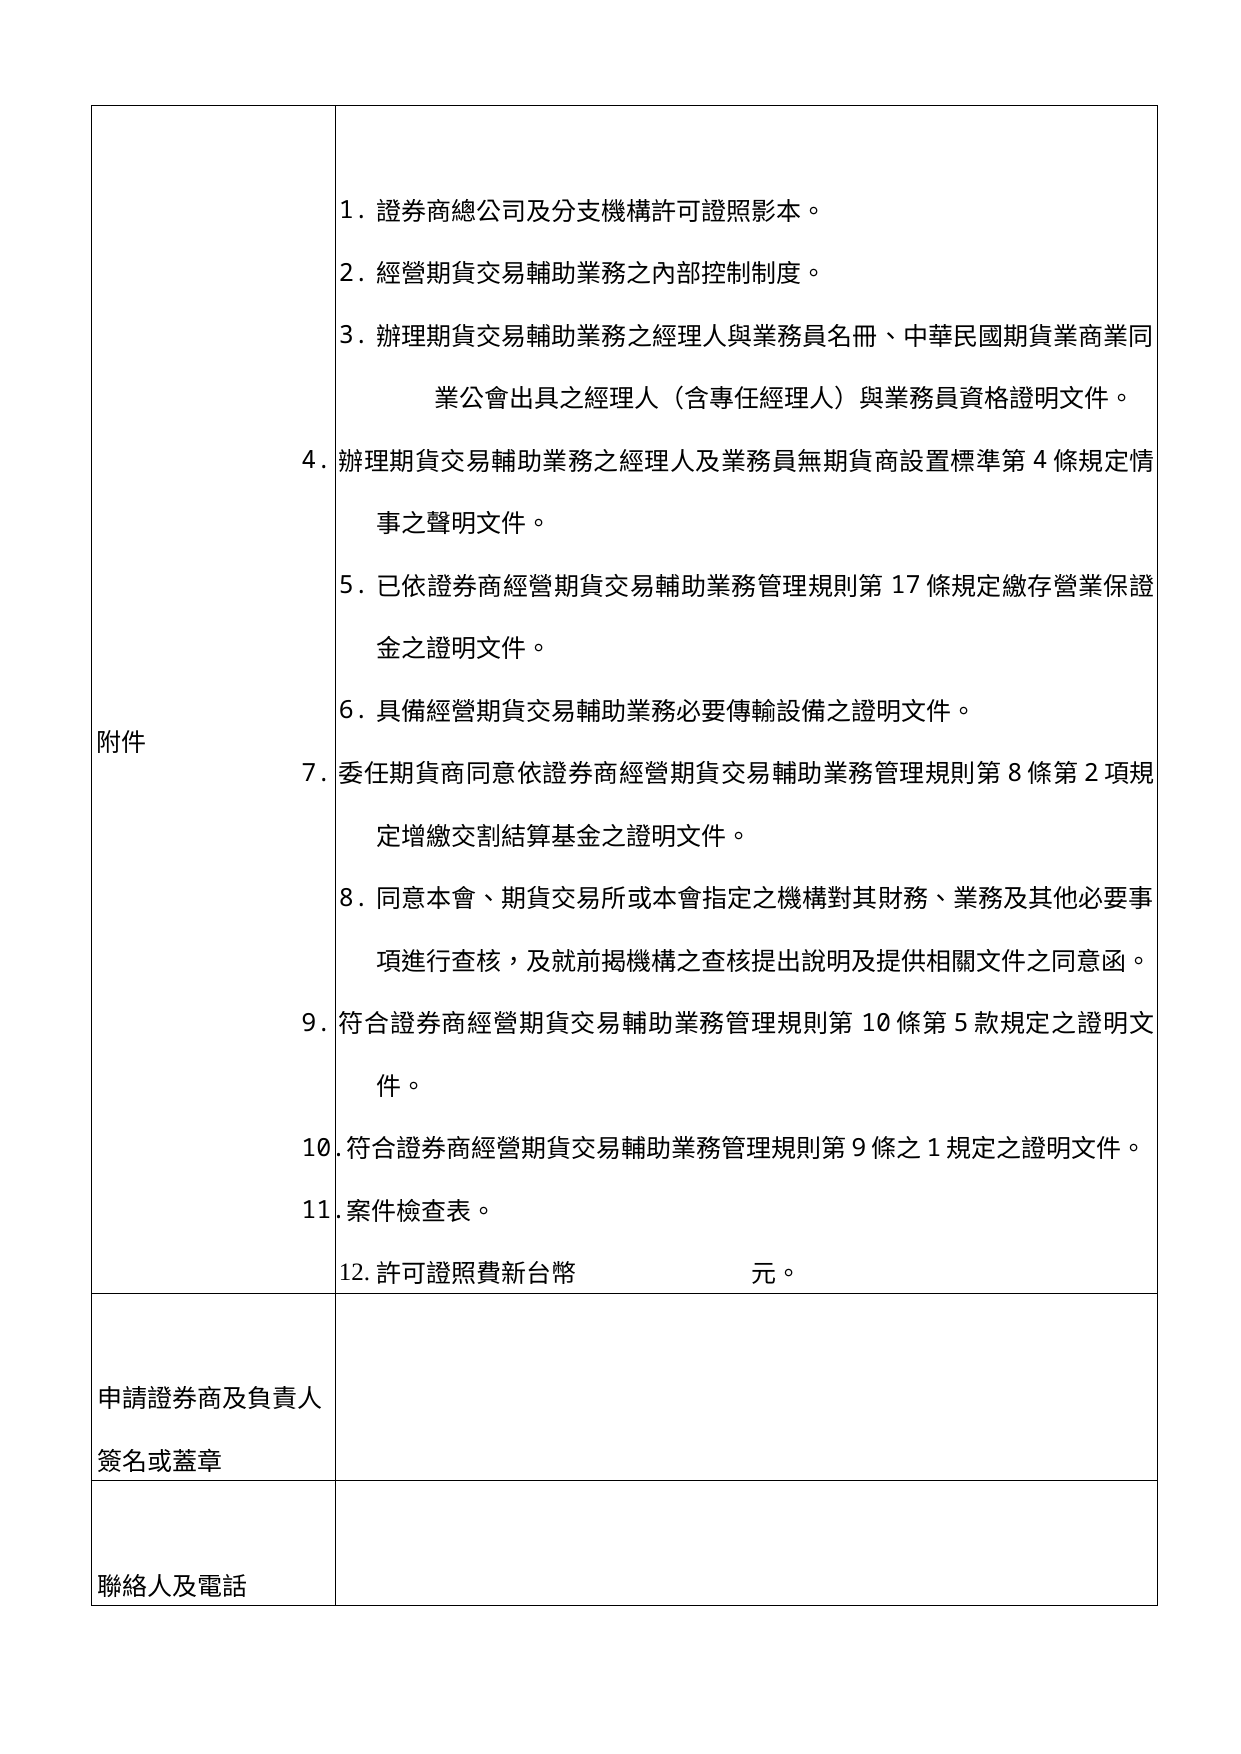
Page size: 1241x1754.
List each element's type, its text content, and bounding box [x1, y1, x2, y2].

table_cell [336, 1481, 1157, 1605]
table_cell 聯絡人及電話 [92, 1481, 335, 1605]
table_cell 證券商總公司及分支機構許可證照影本。 經營期貨交易輔助業務之內部控制制度。 辦理期貨交易輔助業務之經理人與業務員名冊、中華民國期貨業商業同業公會出具之經理人（含專任經理人）與業務員資格證明文件。 辦理期貨交易輔助業務之經理人及業務員無期貨商設置標準第4條規定情事之聲明文件。 已依證券商經營期貨交易輔助業務管理規則第17條規定繳存營業保證金之證明文件。 具備經營期貨交易輔助業務必要傳輸設備之證明文件。 委任期貨商同意依證券商經營期貨交易輔助業務管理規則第8條第2項規定增繳交割結算基金之證明文件。 同意本會、期貨交易所或本會指定之機構對其財務、業務及其他必要事項進行查核，及就前揭機構之查核提出說明及提供相關文件之同意函。 符合證券商經營期貨交易輔助業務管理規則第10條第5款規定之證明文件。 符合證券商經營期貨交易輔助業務管理規則第9條之1規定之證明文件。 案件檢查表。 許可證照費新台幣 元。 [336, 106, 1157, 1293]
table_cell [336, 1294, 1157, 1480]
table_cell 附件 [92, 106, 335, 1293]
table_cell 申請證券商及負責人簽名或蓋章 [92, 1294, 335, 1480]
